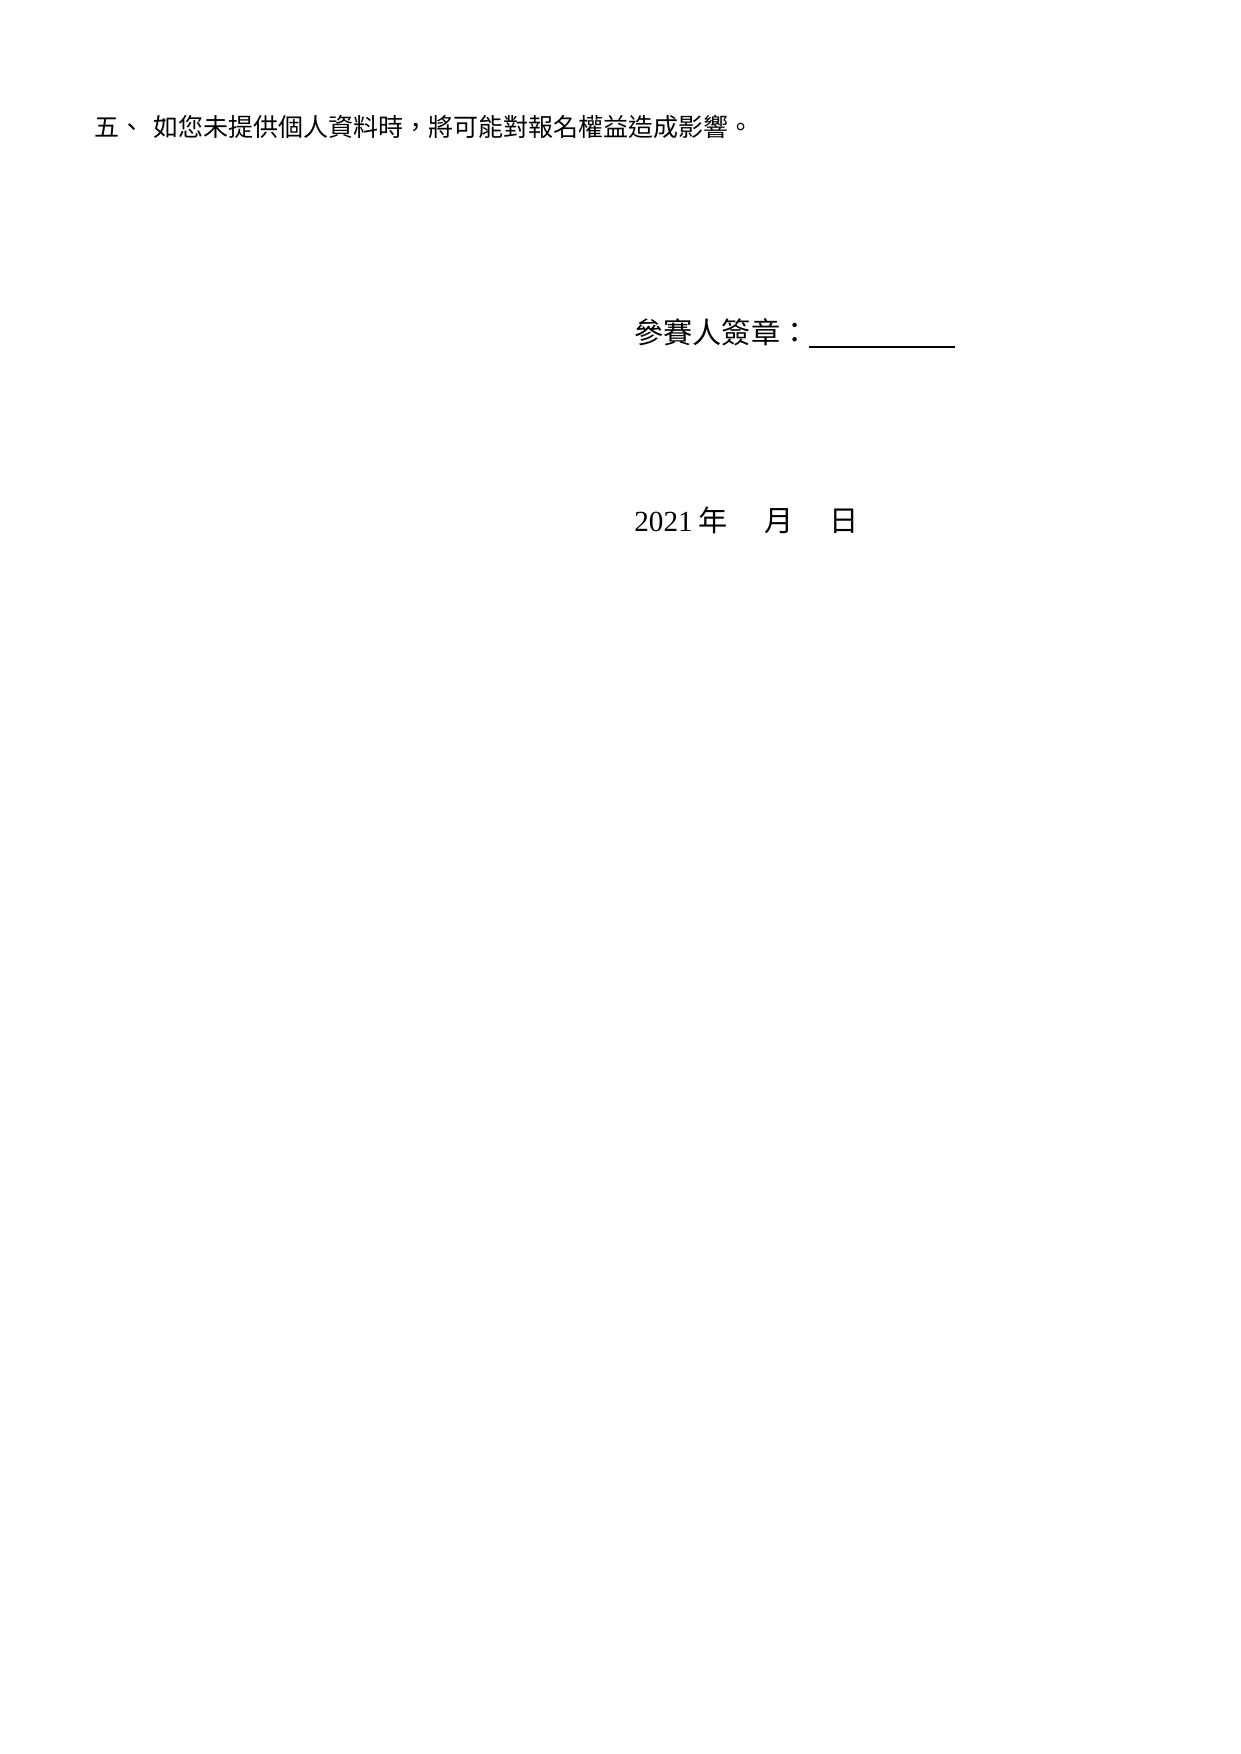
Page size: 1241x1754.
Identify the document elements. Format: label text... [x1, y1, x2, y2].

text 2021年 月 日 [94, 477, 1058, 539]
list 如您未提供個人資料時，將可能對報名權益造成影響。 [94, 84, 1175, 146]
text 參賽人簽章： [94, 289, 967, 477]
